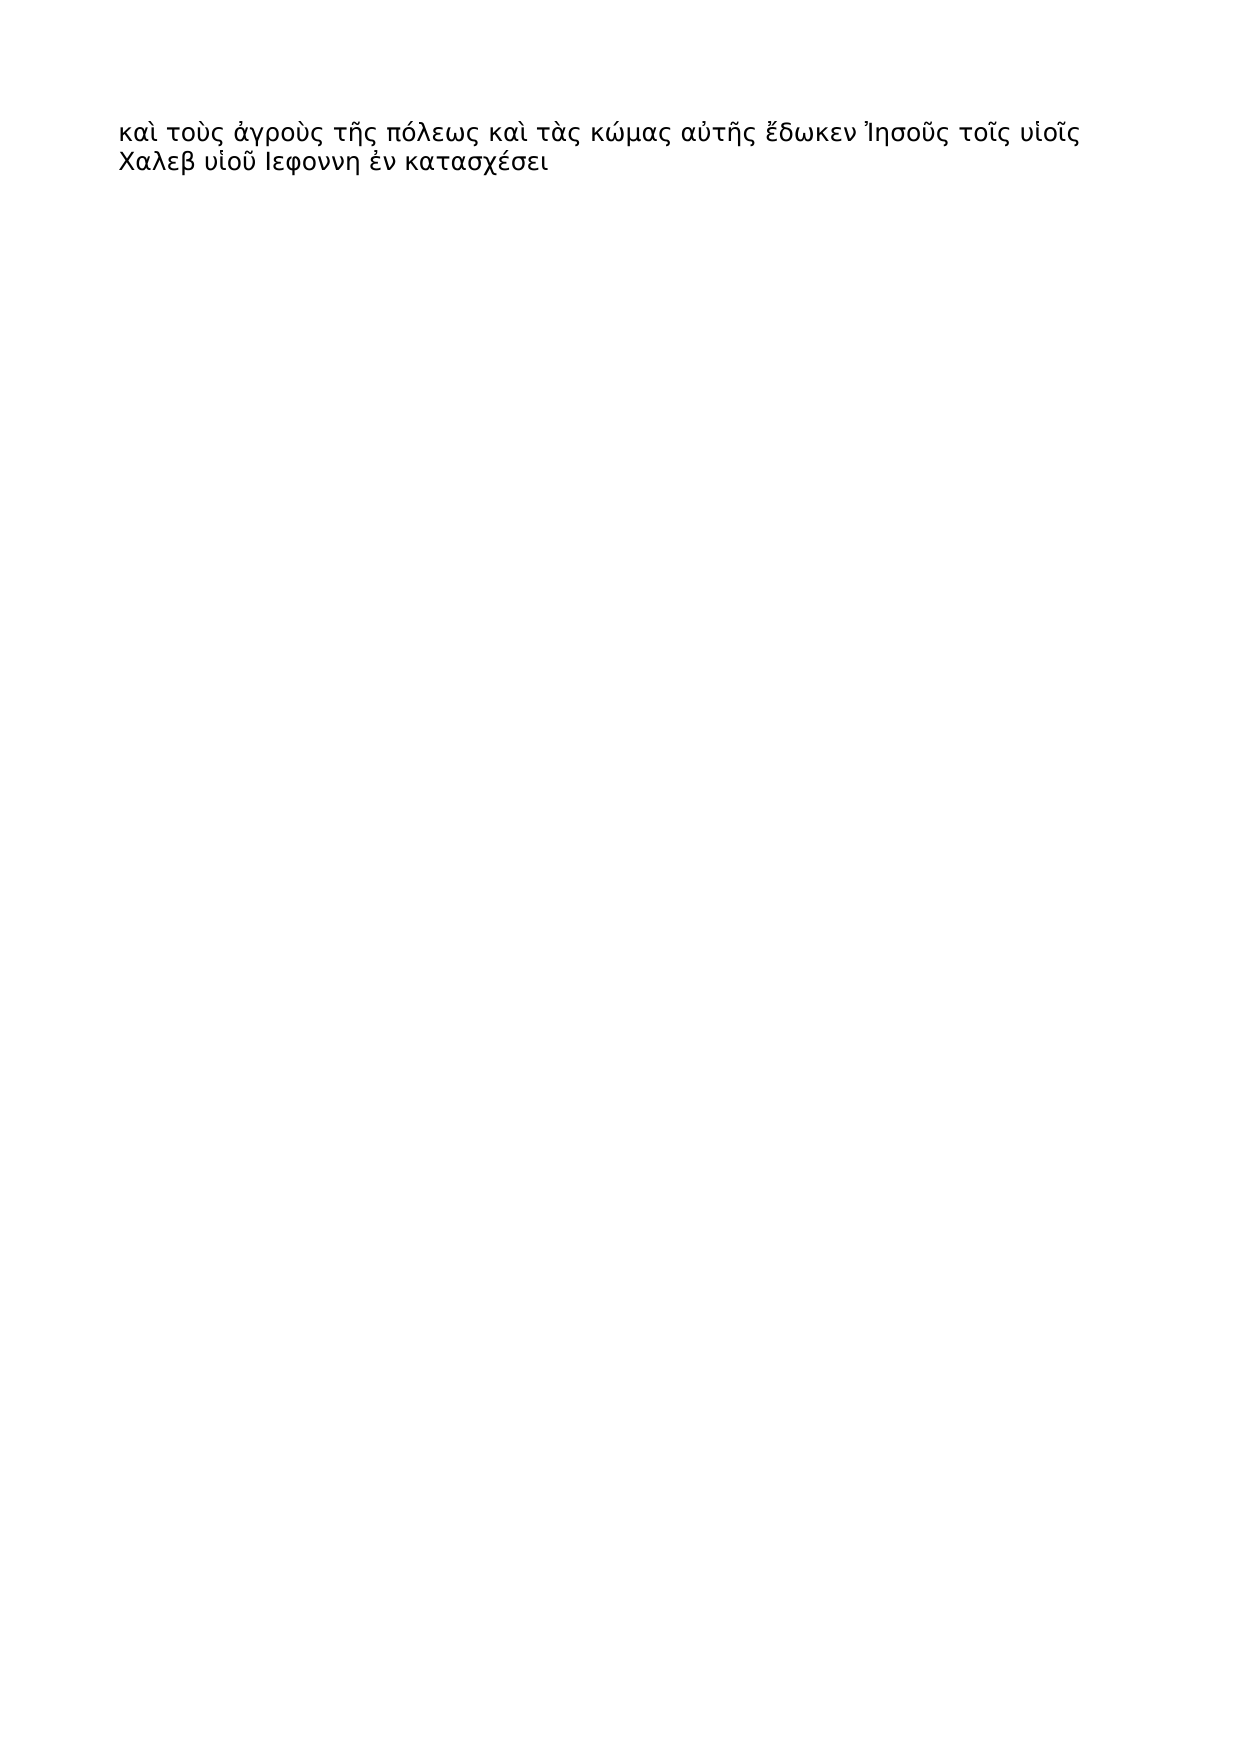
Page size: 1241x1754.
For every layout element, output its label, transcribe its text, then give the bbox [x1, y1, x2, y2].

text καὶ τοὺς ἀγροὺς τῆς πόλεως καὶ τὰς κώμας αὐτῆς ἔδωκεν Ἰησοῦς τοῖς υἱοῖς Χαλεβ υἱοῦ Ιεφοννη ἐν κατασχέσει [118, 118, 1122, 176]
